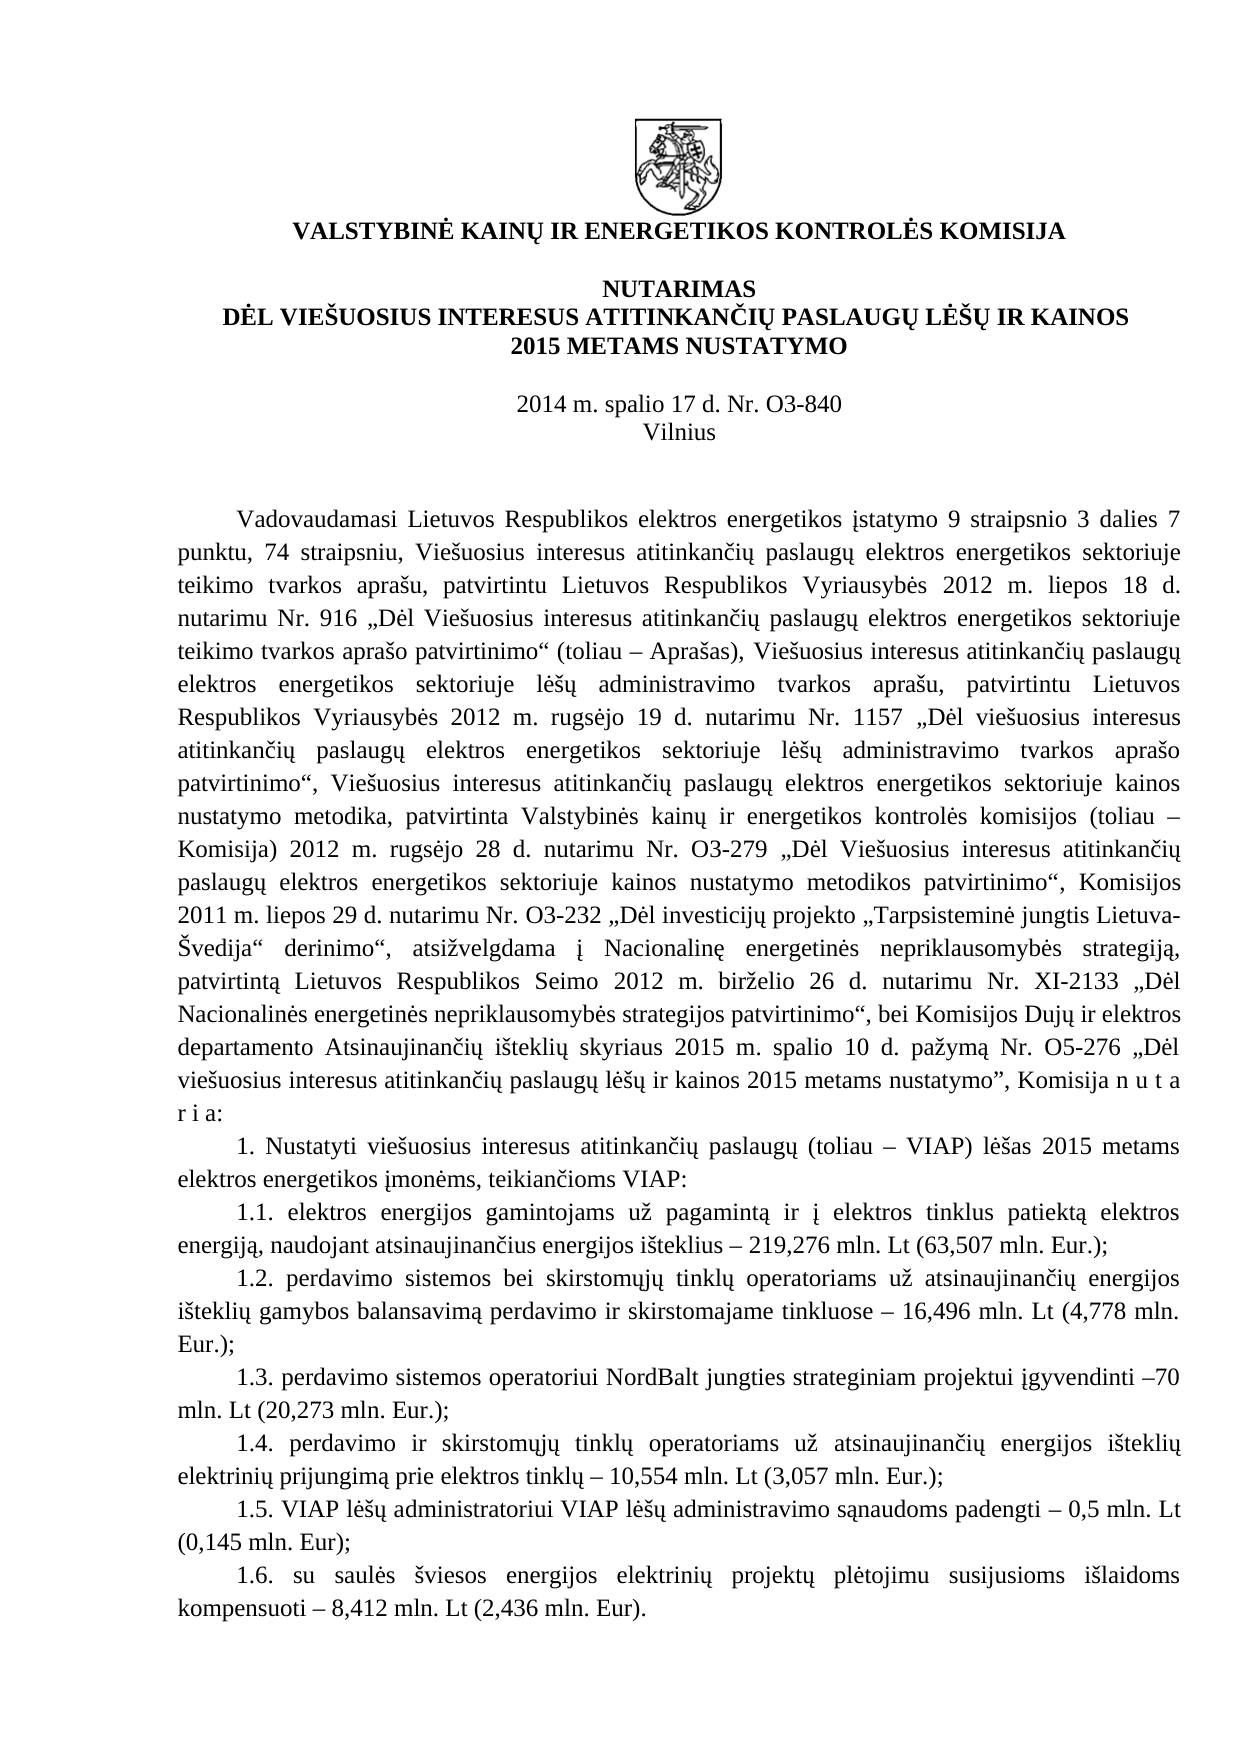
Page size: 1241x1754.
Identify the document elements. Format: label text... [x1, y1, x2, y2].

text 1. Nustatyti viešuosius interesus atitinkančių paslaugų (toliau – VIAP) lėšas 2015 metams elektros energetikos įmonėms, teikiančioms VIAP: [177, 1131, 1181, 1193]
text 1.3. perdavimo sistemos operatoriui NordBalt jungties strateginiam projektui įgyvendinti –70 mln. Lt (20,273 mln. Eur.); [177, 1362, 1181, 1424]
text 1.4. perdavimo ir skirstomųjų tinklų operatoriams už atsinaujinančių energijos išteklių elektrinių prijungimą prie elektros tinklų – 10,554 mln. Lt (3,057 mln. Eur.); [177, 1428, 1181, 1490]
text DĖL VIEŠUOSIUS INTERESUS ATITINKANČIŲ PASLAUGŲ LĖŠŲ ir KAINos 2015 metams NUSTATYMo [177, 302, 1181, 360]
text 1.5. VIAP lėšų administratoriui VIAP lėšų administravimo sąnaudoms padengti – 0,5 mln. Lt (0,145 mln. Eur); [177, 1494, 1181, 1556]
text Vilnius [177, 417, 1181, 446]
text Vadovaudamasi Lietuvos Respublikos elektros energetikos įstatymo 9 straipsnio 3 dalies 7 punktu, 74 straipsniu, Viešuosius interesus atitinkančių paslaugų elektros energetikos sektoriuje teikimo tvarkos aprašu, patvirtintu Lietuvos Respublikos Vyriausybės 2012 m. liepos 18 d. nutarimu Nr. 916 „Dėl Viešuosius interesus atitinkančių paslaugų elektros energetikos sektoriuje teikimo tvarkos aprašo patvirtinimo“ (toliau – Aprašas), Viešuosius interesus atitinkančių paslaugų elektros energetikos sektoriuje lėšų administravimo tvarkos aprašu, patvirtintu Lietuvos Respublikos Vyriausybės 2012 m. rugsėjo 19 d. nutarimu Nr. 1157 „Dėl viešuosius interesus atitinkančių paslaugų elektros energetikos sektoriuje lėšų administravimo tvarkos aprašo patvirtinimo“, Viešuosius interesus atitinkančių paslaugų elektros energetikos sektoriuje kainos nustatymo metodika, patvirtinta Valstybinės kainų ir energetikos kontrolės komisijos (toliau – Komisija) 2012 m. rugsėjo 28 d. nutarimu Nr. O3-279 „Dėl Viešuosius interesus atitinkančių paslaugų elektros energetikos sektoriuje kainos nustatymo metodikos patvirtinimo“, Komisijos 2011 m. liepos 29 d. nutarimu Nr. O3-232 „Dėl investicijų projekto „Tarpsisteminė jungtis Lietuva-Švedija“ derinimo“, atsižvelgdama į Nacionalinę energetinės nepriklausomybės strategiją, patvirtintą Lietuvos Respublikos Seimo 2012 m. birželio 26 d. nutarimu Nr. XI-2133 „Dėl Nacionalinės energetinės nepriklausomybės strategijos patvirtinimo“, bei Komisijos Dujų ir elektros departamento Atsinaujinančių išteklių skyriaus 2015 m. spalio 10 d. pažymą Nr. O5-276 „Dėl viešuosius interesus atitinkančių paslaugų lėšų ir kainos 2015 metams nustatymo”, Komisija n u t a r i a: [177, 504, 1181, 1127]
text 1.1. elektros energijos gamintojams už pagamintą ir į elektros tinklus patiektą elektros energiją, naudojant atsinaujinančius energijos išteklius ‒ 219,276 mln. Lt (63,507 mln. Eur.); [177, 1197, 1181, 1259]
text 1.2. perdavimo sistemos bei skirstomųjų tinklų operatoriams už atsinaujinančių energijos išteklių gamybos balansavimą perdavimo ir skirstomajame tinkluose – 16,496 mln. Lt (4,778 mln. Eur.); [177, 1263, 1181, 1358]
text vALSTYBINĖ KAINŲ IR ENERGETIKOS KONTROLĖS KOMISIJA [177, 216, 1181, 245]
text NUTARIMAS [177, 274, 1181, 302]
text 2014 m. spalio 17 d. Nr. O3-840 [177, 389, 1181, 417]
text 1.6. su saulės šviesos energijos elektrinių projektų plėtojimu susijusioms išlaidoms kompensuoti – 8,412 mln. Lt (2,436 mln. Eur). [177, 1560, 1181, 1622]
